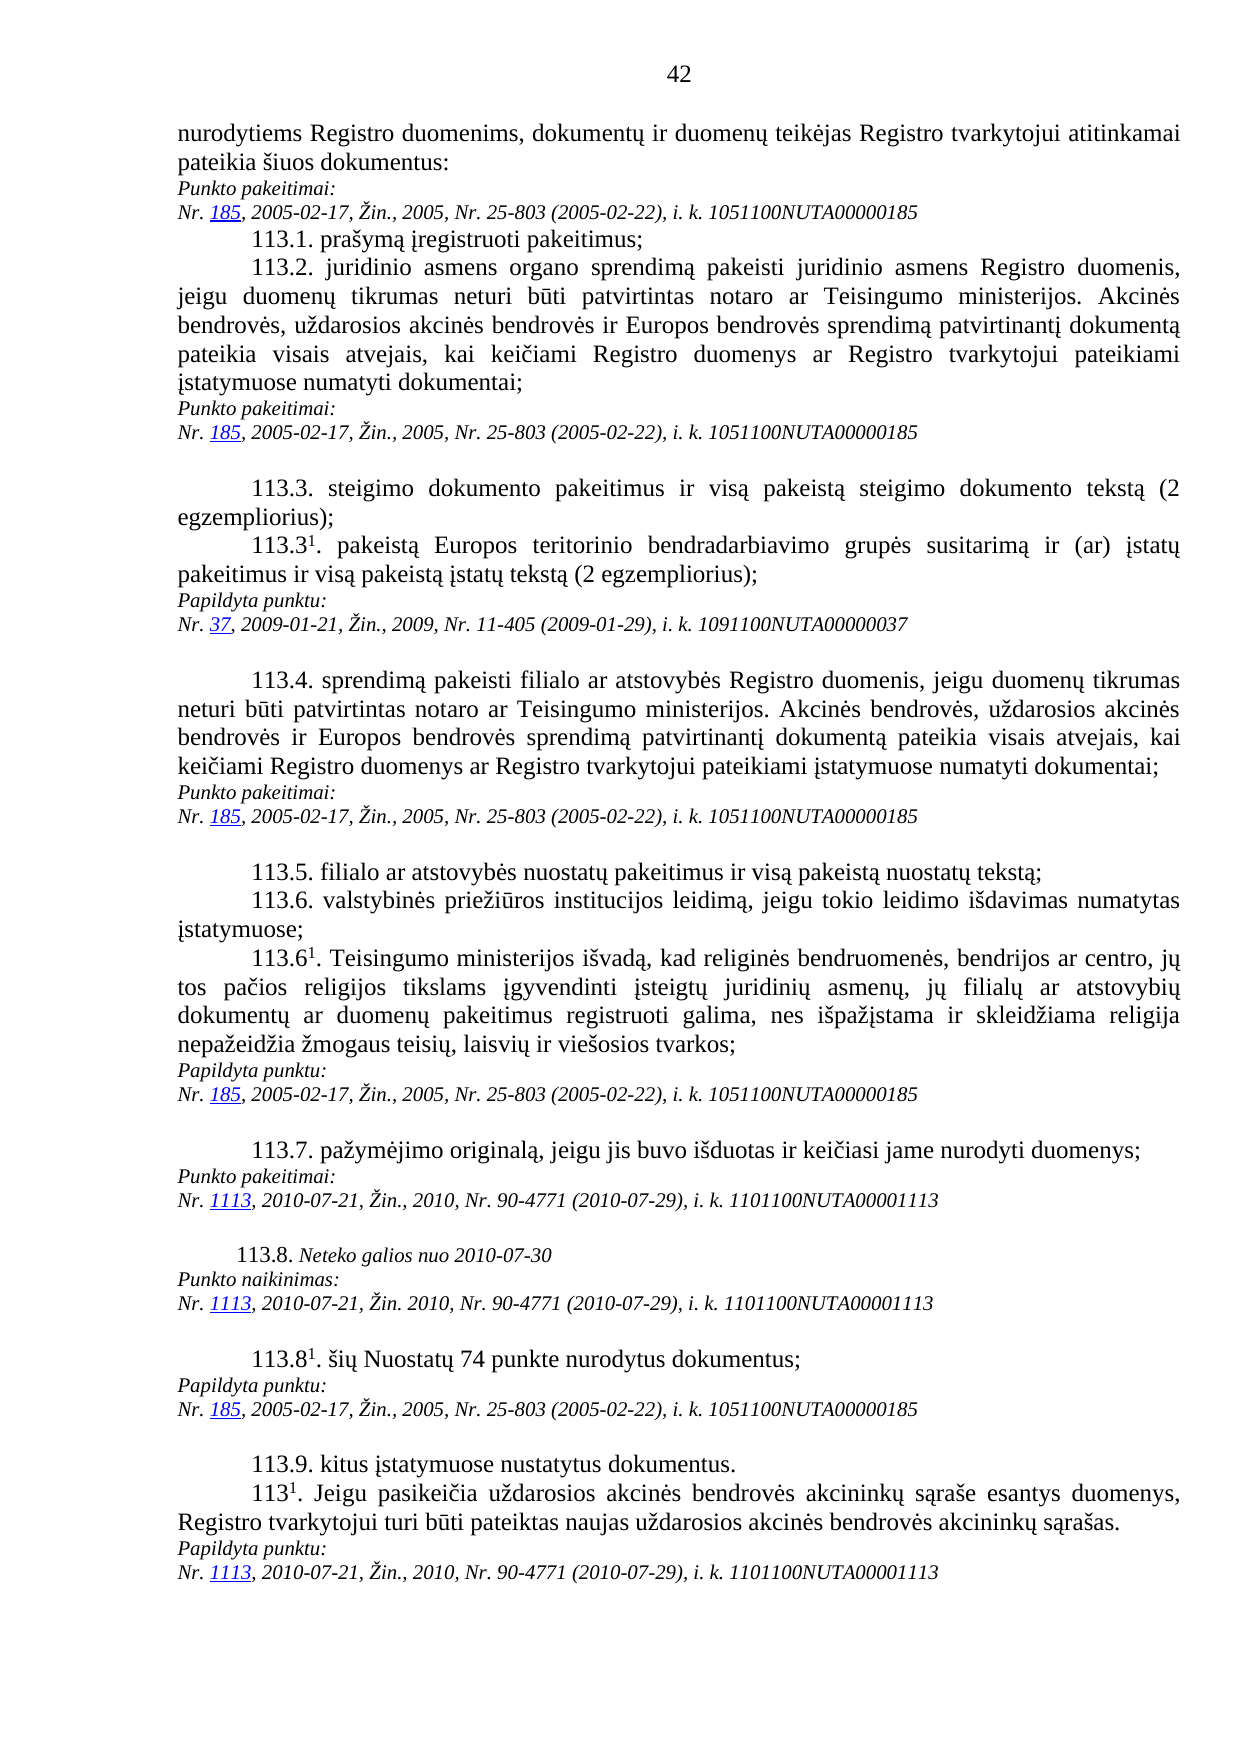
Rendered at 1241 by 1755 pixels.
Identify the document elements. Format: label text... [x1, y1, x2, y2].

text Punkto naikinimas: [177, 1267, 1181, 1291]
text 113.61. Teisingumo ministerijos išvadą, kad religinės bendruomenės, bendrijos ar centro, jų tos pačios religijos tikslams įgyvendinti įsteigtų juridinių asmenų, jų filialų ar atstovybių dokumentų ar duomenų pakeitimus registruoti galima, nes išpažįstama ir skleidžiama religija nepažeidžia žmogaus teisių, laisvių ir viešosios tvarkos; [177, 943, 1181, 1058]
text Nr. 1113, 2010-07-21, Žin., 2010, Nr. 90-4771 (2010-07-29), i. k. 1101100NUTA00001113 [177, 1560, 1181, 1584]
text Punkto pakeitimai: [177, 176, 1181, 200]
text Nr. 185, 2005-02-17, Žin., 2005, Nr. 25-803 (2005-02-22), i. k. 1051100NUTA00000185 [177, 1397, 1181, 1421]
text Nr. 1113, 2010-07-21, Žin., 2010, Nr. 90-4771 (2010-07-29), i. k. 1101100NUTA00001113 [177, 1188, 1181, 1212]
text Nr. 185, 2005-02-17, Žin., 2005, Nr. 25-803 (2005-02-22), i. k. 1051100NUTA00000185 [177, 420, 1181, 444]
text Nr. 1113, 2010-07-21, Žin. 2010, Nr. 90-4771 (2010-07-29), i. k. 1101100NUTA00001113 [177, 1291, 1181, 1315]
text 113.2. juridinio asmens organo sprendimą pakeisti juridinio asmens Registro duomenis, jeigu duomenų tikrumas neturi būti patvirtintas notaro ar Teisingumo ministerijos. Akcinės bendrovės, uždarosios akcinės bendrovės ir Europos bendrovės sprendimą patvirtinantį dokumentą pateikia visais atvejais, kai keičiami Registro duomenys ar Registro tvarkytojui pateikiami įstatymuose numatyti dokumentai; [177, 252, 1181, 396]
text Papildyta punktu: [177, 1058, 1181, 1082]
text 113.1. prašymą įregistruoti pakeitimus; [177, 224, 1181, 252]
text Nr. 185, 2005-02-17, Žin., 2005, Nr. 25-803 (2005-02-22), i. k. 1051100NUTA00000185 [177, 1082, 1181, 1106]
text 113.6. valstybinės priežiūros institucijos leidimą, jeigu tokio leidimo išdavimas numatytas įstatymuose; [177, 886, 1181, 943]
text Nr. 185, 2005-02-17, Žin., 2005, Nr. 25-803 (2005-02-22), i. k. 1051100NUTA00000185 [177, 200, 1181, 224]
text Punkto pakeitimai: [177, 396, 1181, 420]
text 113.7. pažymėjimo originalą, jeigu jis buvo išduotas ir keičiasi jame nurodyti duomenys; [177, 1135, 1181, 1164]
text 113.5. filialo ar atstovybės nuostatų pakeitimus ir visą pakeistą nuostatų tekstą; [177, 857, 1181, 886]
text Punkto pakeitimai: [177, 1164, 1181, 1188]
text 113.81. šių Nuostatų 74 punkte nurodytus dokumentus; [177, 1344, 1181, 1373]
text 113.9. kitus įstatymuose nustatytus dokumentus. [177, 1449, 1181, 1478]
text nurodytiems Registro duomenims, dokumentų ir duomenų teikėjas Registro tvarkytojui atitinkamai pateikia šiuos dokumentus: [177, 118, 1181, 176]
text Nr. 185, 2005-02-17, Žin., 2005, Nr. 25-803 (2005-02-22), i. k. 1051100NUTA00000185 [177, 804, 1181, 828]
text 113.8. Neteko galios nuo 2010-07-30 [177, 1241, 1181, 1267]
text Punkto pakeitimai: [177, 780, 1181, 804]
text 113.3. steigimo dokumento pakeitimus ir visą pakeistą steigimo dokumento tekstą (2 egzempliorius); [177, 473, 1181, 531]
text 113.31. pakeistą Europos teritorinio bendradarbiavimo grupės susitarimą ir (ar) įstatų pakeitimus ir visą pakeistą įstatų tekstą (2 egzempliorius); [177, 531, 1181, 588]
text 113.4. sprendimą pakeisti filialo ar atstovybės Registro duomenis, jeigu duomenų tikrumas neturi būti patvirtintas notaro ar Teisingumo ministerijos. Akcinės bendrovės, uždarosios akcinės bendrovės ir Europos bendrovės sprendimą patvirtinantį dokumentą pateikia visais atvejais, kai keičiami Registro duomenys ar Registro tvarkytojui pateikiami įstatymuose numatyti dokumentai; [177, 665, 1181, 780]
text Papildyta punktu: [177, 1373, 1181, 1397]
text Nr. 37, 2009-01-21, Žin., 2009, Nr. 11-405 (2009-01-29), i. k. 1091100NUTA00000037 [177, 612, 1181, 636]
text Papildyta punktu: [177, 1536, 1181, 1560]
text Papildyta punktu: [177, 588, 1181, 612]
text 1131. Jeigu pasikeičia uždarosios akcinės bendrovės akcininkų sąraše esantys duomenys, Registro tvarkytojui turi būti pateiktas naujas uždarosios akcinės bendrovės akcininkų sąrašas. [177, 1478, 1181, 1536]
